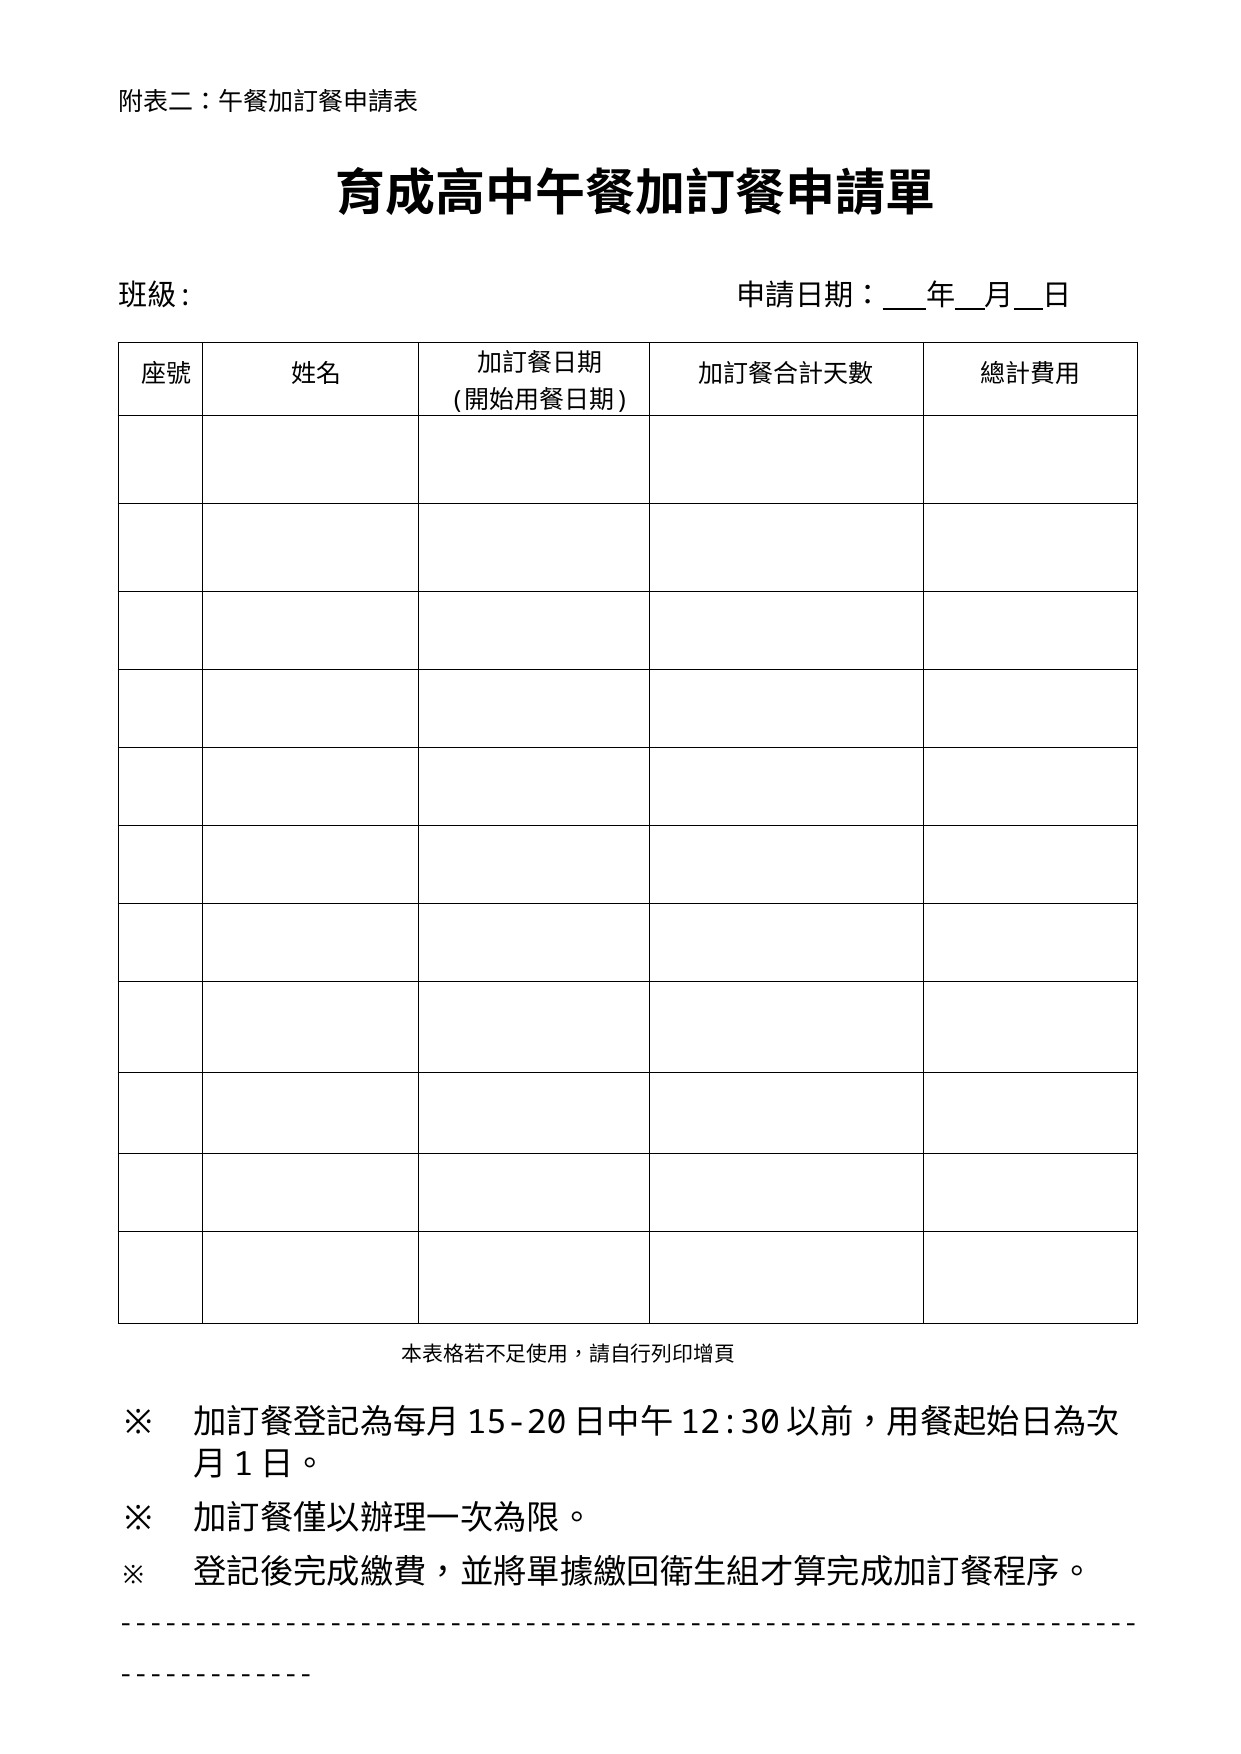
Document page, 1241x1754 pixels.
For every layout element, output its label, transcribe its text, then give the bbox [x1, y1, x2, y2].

table_header 座號 [119, 343, 202, 415]
table_cell [119, 904, 202, 981]
table_cell [203, 1154, 418, 1231]
table_cell [419, 1154, 649, 1231]
table_cell [650, 1232, 923, 1323]
table_cell [119, 826, 202, 903]
table_cell [650, 670, 923, 747]
table_cell [650, 982, 923, 1072]
table_header 姓名 [203, 343, 418, 415]
table_cell [119, 592, 202, 669]
table_cell [924, 416, 1137, 503]
table_cell [203, 670, 418, 747]
list 登記後完成繳費，並將單據繳回衛生組才算完成加訂餐程序。 [118, 1551, 1152, 1592]
text 班級: 申請日期： 年 月 日 [118, 272, 1152, 314]
table_header 加訂餐合計天數 [650, 343, 923, 415]
table_cell [924, 504, 1137, 591]
table_cell [119, 982, 202, 1072]
table_cell [419, 504, 649, 591]
table_cell [119, 1154, 202, 1231]
table_cell [203, 416, 418, 503]
table_cell [924, 748, 1137, 825]
table_cell [203, 1073, 418, 1153]
table_cell [119, 504, 202, 591]
table_header 總計費用 [924, 343, 1137, 415]
table_cell [924, 1232, 1137, 1323]
table_cell [924, 670, 1137, 747]
table_cell [419, 904, 649, 981]
table_cell [203, 982, 418, 1072]
table_cell [203, 504, 418, 591]
table_cell [119, 1073, 202, 1153]
table_cell [119, 416, 202, 503]
table_cell [650, 504, 923, 591]
table_cell [419, 826, 649, 903]
table_cell [203, 826, 418, 903]
list 加訂餐登記為每月15-20日中午12:30以前，用餐起始日為次月1日。 [118, 1401, 1152, 1484]
table_cell [419, 416, 649, 503]
table_cell [419, 1232, 649, 1323]
table_cell [924, 904, 1137, 981]
table_cell [924, 1154, 1137, 1231]
table_cell [419, 982, 649, 1072]
table_cell [650, 1154, 923, 1231]
table_cell [650, 748, 923, 825]
table_cell [419, 1073, 649, 1153]
text 育成高中午餐加訂餐申請單 [118, 116, 1152, 241]
table_cell [119, 748, 202, 825]
table_cell [924, 1073, 1137, 1153]
table_cell [650, 592, 923, 669]
table_cell [650, 904, 923, 981]
table_cell [650, 1073, 923, 1153]
table_cell [650, 826, 923, 903]
table_cell [203, 748, 418, 825]
table_cell [419, 748, 649, 825]
table_header 加訂餐日期 (開始用餐日期) [419, 343, 649, 415]
table_cell [419, 592, 649, 669]
text --------------------------------------------------------------------------------- [118, 1605, 1152, 1690]
table_cell [119, 670, 202, 747]
table_cell [924, 592, 1137, 669]
list 加訂餐僅以辦理一次為限。 [118, 1496, 1152, 1538]
text 本表格若不足使用，請自行列印增頁 [118, 1331, 1037, 1369]
table_cell [203, 904, 418, 981]
table_cell [419, 670, 649, 747]
table_cell [203, 592, 418, 669]
text 附表二：午餐加訂餐申請表 [118, 87, 1152, 116]
table_cell [650, 416, 923, 503]
table_cell [924, 982, 1137, 1072]
table_cell [119, 1232, 202, 1323]
table_cell [924, 826, 1137, 903]
table_cell [203, 1232, 418, 1323]
